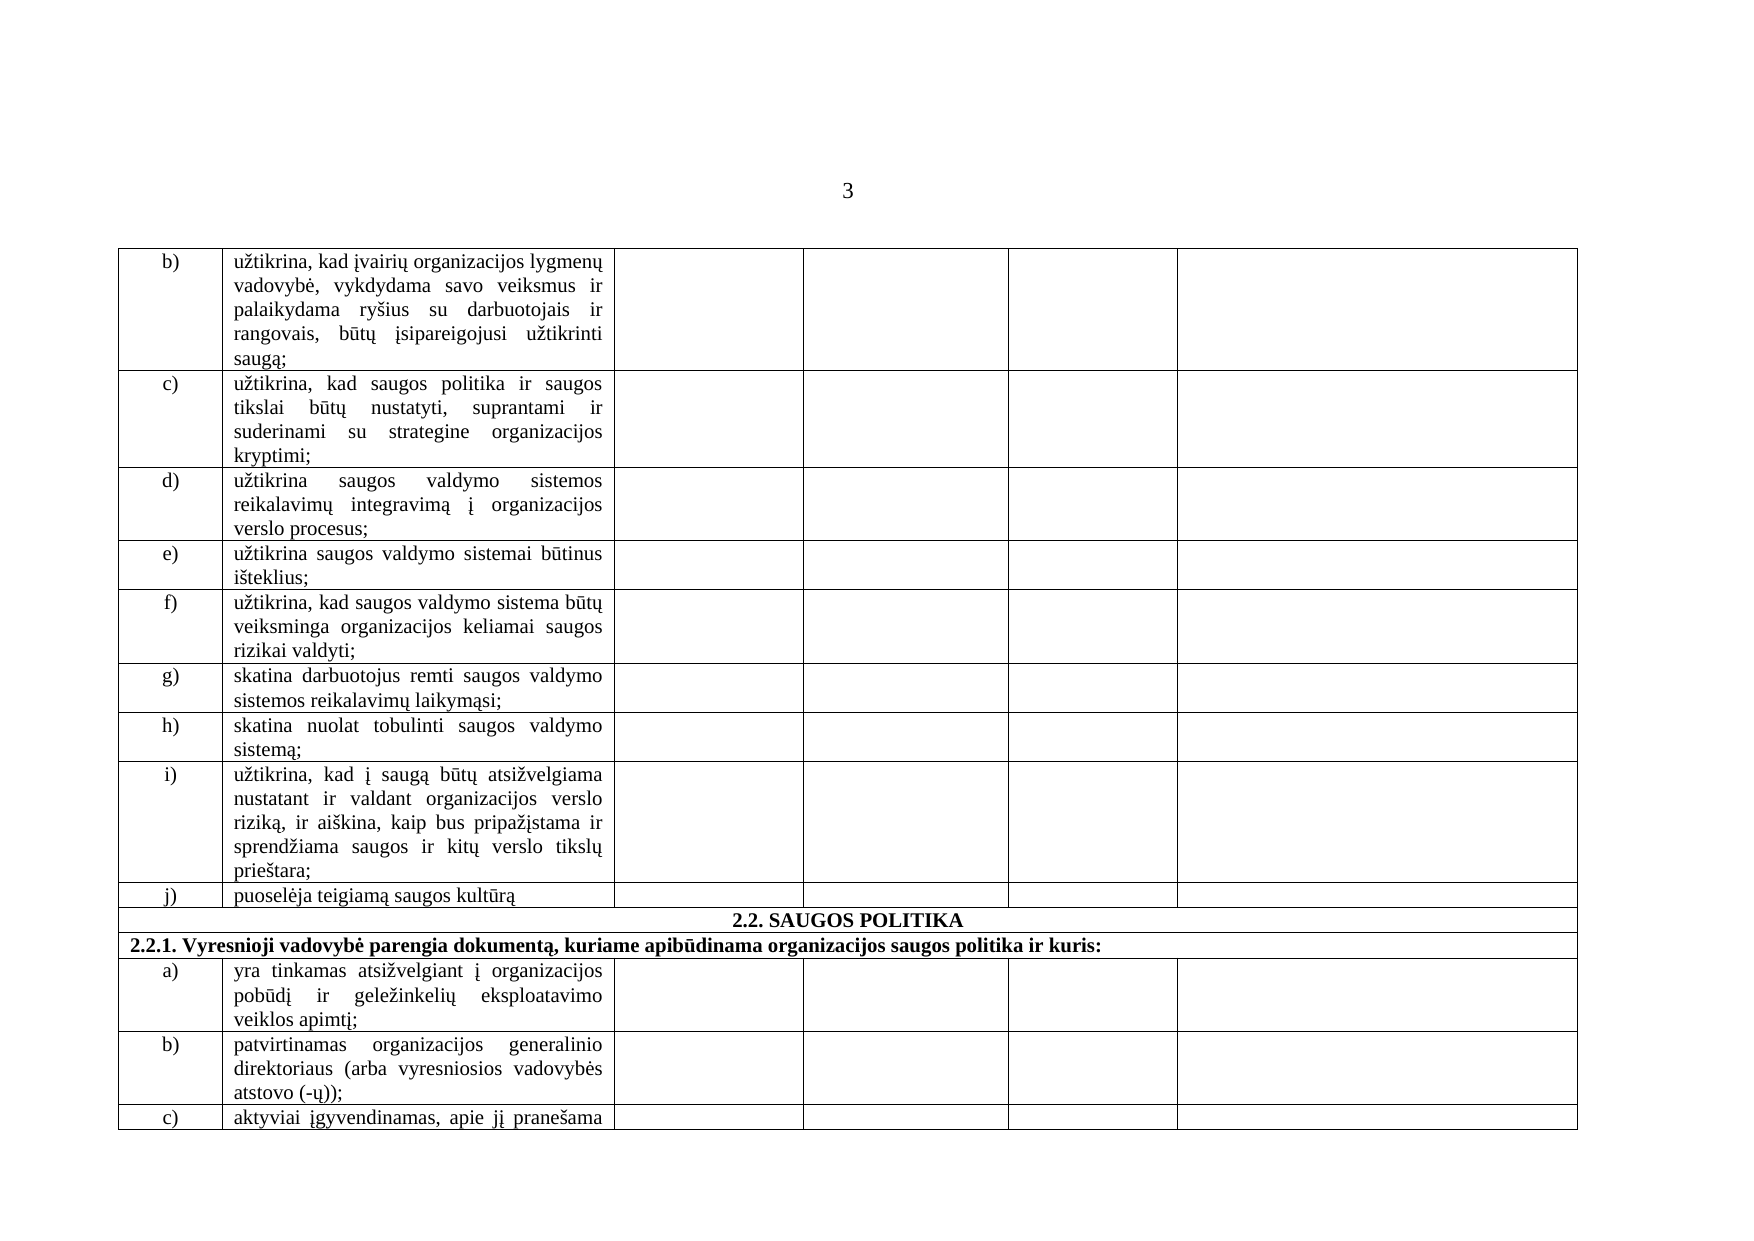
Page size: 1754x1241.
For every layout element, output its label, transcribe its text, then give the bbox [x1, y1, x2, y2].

table_cell [804, 249, 1008, 369]
table_cell [804, 1032, 1008, 1104]
table_cell [1178, 590, 1577, 662]
table_cell [1178, 762, 1577, 882]
table_cell [615, 713, 803, 761]
table_cell [804, 371, 1008, 467]
table_cell [1178, 249, 1577, 369]
table_cell [1178, 541, 1577, 589]
table_cell [1178, 664, 1577, 712]
table_cell [615, 959, 803, 1031]
table_cell [615, 249, 803, 369]
table_cell j) [119, 883, 222, 907]
table_cell [1178, 468, 1577, 540]
table_cell [615, 1032, 803, 1104]
table_cell užtikrina, kad į saugą būtų atsižvelgiama nustatant ir valdant organizacijos verslo riziką, ir aiškina, kaip bus pripažįstama ir sprendžiama saugos ir kitų verslo tikslų prieštara; [223, 762, 614, 882]
table_cell [804, 664, 1008, 712]
table_cell [804, 1105, 1008, 1129]
table_cell skatina nuolat tobulinti saugos valdymo sistemą; [223, 713, 614, 761]
table_cell [1178, 1105, 1577, 1129]
table_cell b) [119, 249, 222, 369]
table_cell [1009, 959, 1177, 1031]
table_cell yra tinkamas atsižvelgiant į organizacijos pobūdį ir geležinkelių eksploatavimo veiklos apimtį; [223, 959, 614, 1031]
table_cell [1009, 1032, 1177, 1104]
table_cell i) [119, 762, 222, 882]
table_cell [1178, 959, 1577, 1031]
table_cell [1009, 664, 1177, 712]
table_cell [615, 371, 803, 467]
table_cell [615, 664, 803, 712]
table_cell f) [119, 590, 222, 662]
table_cell [615, 1105, 803, 1129]
table_cell patvirtinamas organizacijos generalinio direktoriaus (arba vyresniosios vadovybės atstovo (-ų)); [223, 1032, 614, 1104]
table_cell užtikrina, kad saugos politika ir saugos tikslai būtų nustatyti, suprantami ir suderinami su strategine organizacijos kryptimi; [223, 371, 614, 467]
table_cell [804, 713, 1008, 761]
table_cell [1178, 1032, 1577, 1104]
table_cell c) [119, 371, 222, 467]
table_cell [804, 959, 1008, 1031]
table_cell [1009, 541, 1177, 589]
table_cell [1009, 468, 1177, 540]
table_cell [615, 590, 803, 662]
table_cell [1009, 249, 1177, 369]
table_cell [804, 541, 1008, 589]
table_cell [1178, 713, 1577, 761]
table_cell [1009, 1105, 1177, 1129]
table_cell skatina darbuotojus remti saugos valdymo sistemos reikalavimų laikymąsi; [223, 664, 614, 712]
table_cell [1009, 590, 1177, 662]
table_cell [615, 468, 803, 540]
table_cell užtikrina, kad saugos valdymo sistema būtų veiksminga organizacijos keliamai saugos rizikai valdyti; [223, 590, 614, 662]
table_cell [1178, 883, 1577, 907]
table_cell užtikrina, kad įvairių organizacijos lygmenų vadovybė, vykdydama savo veiksmus ir palaikydama ryšius su darbuotojais ir rangovais, būtų įsipareigojusi užtikrinti saugą; [223, 249, 614, 369]
table_cell [1009, 371, 1177, 467]
table_cell [1178, 371, 1577, 467]
table_cell [1009, 713, 1177, 761]
table_cell [615, 883, 803, 907]
table_cell [1009, 883, 1177, 907]
table_cell a) [119, 959, 222, 1031]
table_cell [615, 762, 803, 882]
table_cell d) [119, 468, 222, 540]
table_cell užtikrina saugos valdymo sistemos reikalavimų integravimą į organizacijos verslo procesus; [223, 468, 614, 540]
table_cell e) [119, 541, 222, 589]
table_cell užtikrina saugos valdymo sistemai būtinus išteklius; [223, 541, 614, 589]
table_cell [804, 762, 1008, 882]
table_cell g) [119, 664, 222, 712]
table_cell h) [119, 713, 222, 761]
table_cell [1009, 762, 1177, 882]
table_cell b) [119, 1032, 222, 1104]
table_cell [615, 541, 803, 589]
table_cell [804, 590, 1008, 662]
table_cell 2.2. SAUGOS POLITIKA [119, 908, 1577, 932]
table_cell puoselėja teigiamą saugos kultūrą [223, 883, 614, 907]
table_cell [804, 468, 1008, 540]
table_cell [804, 883, 1008, 907]
table_cell aktyviai įgyvendinamas, apie jį pranešama [223, 1105, 614, 1129]
table_cell 2.2.1. Vyresnioji vadovybė parengia dokumentą, kuriame apibūdinama organizacijos saugos politika ir kuris: [119, 933, 1577, 957]
table_cell c) [119, 1105, 222, 1129]
